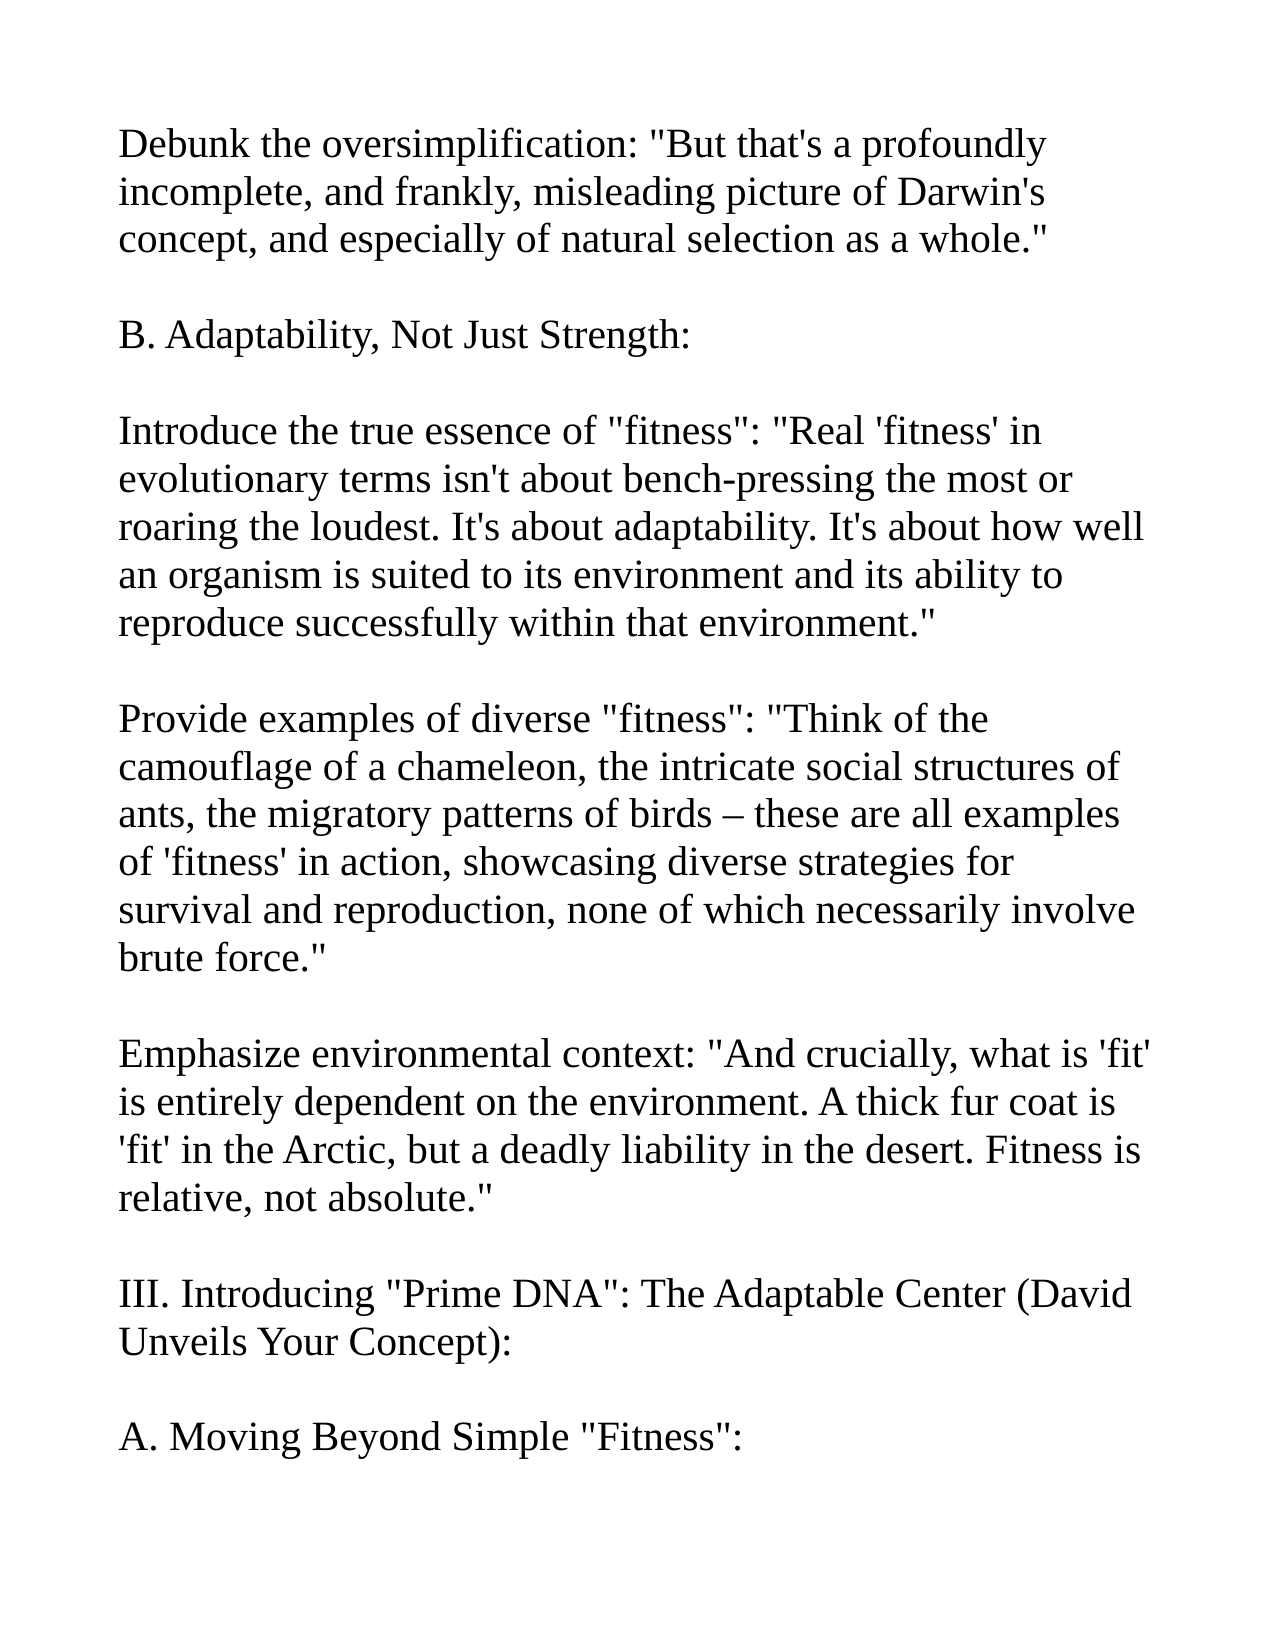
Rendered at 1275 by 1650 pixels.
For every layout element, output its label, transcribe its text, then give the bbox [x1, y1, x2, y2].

text Emphasize environmental context: "And crucially, what is 'fit' is entirely dependent on the environment. A thick fur coat is 'fit' in the Arctic, but a deadly liability in the desert. Fitness is relative, not absolute." [118, 1028, 1157, 1220]
text Introduce the true essence of "fitness": "Real 'fitness' in evolutionary terms isn't about bench-pressing the most or roaring the loudest. It's about adaptability. It's about how well an organism is suited to its environment and its ability to reproduce successfully within that environment." [118, 406, 1157, 645]
text B. Adaptability, Not Just Strength: [118, 310, 1157, 358]
text Debunk the oversimplification: "But that's a profoundly incomplete, and frankly, misleading picture of Darwin's concept, and especially of natural selection as a whole." [118, 118, 1157, 262]
text III. Introducing "Prime DNA": The Adaptable Center (David Unveils Your Concept): [118, 1268, 1157, 1364]
text A. Moving Beyond Simple "Fitness": [118, 1412, 1157, 1460]
text Provide examples of diverse "fitness": "Think of the camouflage of a chameleon, the intricate social structures of ants, the migratory patterns of birds – these are all examples of 'fitness' in action, showcasing diverse strategies for survival and reproduction, none of which necessarily involve brute force." [118, 693, 1157, 981]
